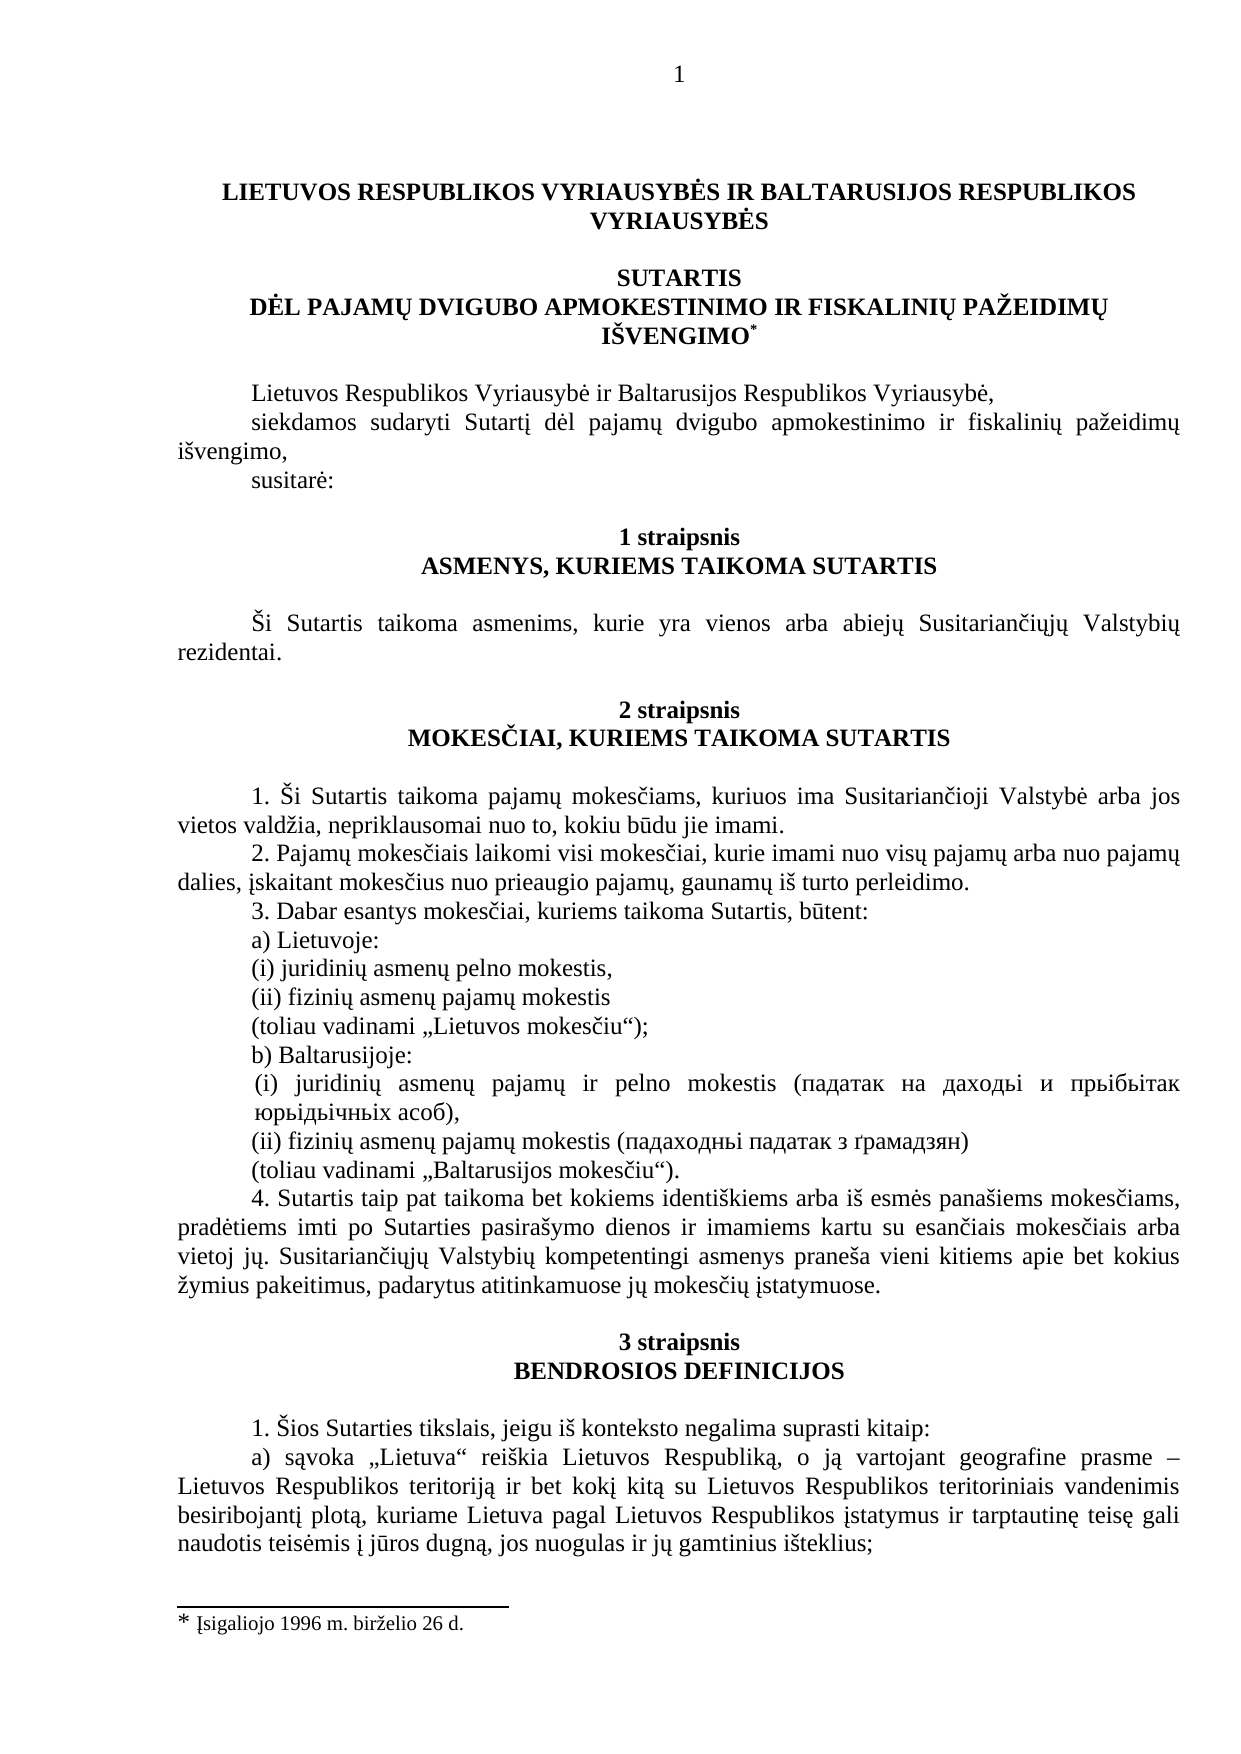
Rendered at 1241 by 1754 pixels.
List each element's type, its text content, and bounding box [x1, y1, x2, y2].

text (i) juridinių asmenų pelno mokestis, [177, 953, 1181, 982]
text (toliau vadinami „Baltarusijos mokesčiu“). [177, 1155, 1181, 1183]
text DĖL PAJAMŲ DVIGUBO APMOKESTINIMO IR FISKALINIŲ PAŽEIDIMŲ IŠVENGIMO [177, 292, 1181, 350]
text (i) juridinių asmenų pajamų ir pelno mokestis (падатак на даходьі и прьібьітак юрьідьічньіх асоб), [254, 1068, 1181, 1126]
text Įsigaliojo 1996 m. birželio 26 d. [177, 1607, 1181, 1636]
text 1. Ši Sutartis taikoma pajamų mokesčiams, kuriuos ima Susitariančioji Valstybė arba jos vietos valdžia, nepriklausomai nuo to, kokiu būdu jie imami. [177, 781, 1181, 838]
text 3. Dabar esantys mokesčiai, kuriems taikoma Sutartis, būtent: [177, 896, 1181, 925]
text LIETUVOS RESPUBLIKOS VYRIAUSYBĖS IR BALTARUSIJOS RESPUBLIKOS VYRIAUSYBĖS [177, 177, 1181, 235]
text MOKESČIAI, KURIEMS TAIKOMA SUTARTIS [177, 723, 1181, 752]
text a) Lietuvoje: [177, 925, 1181, 953]
text a) sąvoka „Lietuva“ reiškia Lietuvos Respubliką, o ją vartojant geografine prasme – Lietuvos Respublikos teritoriją ir bet kokį kitą su Lietuvos Respublikos teritoriniais vandenimis besiribojantį plotą, kuriame Lietuva pagal Lietuvos Respublikos įstatymus ir tarptautinę teisę gali naudotis teisėmis į jūros dugną, jos nuogulas ir jų gamtinius išteklius; [177, 1442, 1181, 1557]
text siekdamos sudaryti Sutartį dėl pajamų dvigubo apmokestinimo ir fiskalinių pažeidimų išvengimo, [177, 407, 1181, 465]
text BENDROSIOS DEFINICIJOS [177, 1356, 1181, 1385]
text susitarė: [177, 465, 1181, 493]
text SUTARTIS [177, 263, 1181, 292]
text 1. Šios Sutarties tikslais, jeigu iš konteksto negalima suprasti kitaip: [177, 1413, 1181, 1442]
text 1 straipsnis [177, 522, 1181, 551]
text ASMENYS, KURIEMS TAIKOMA SUTARTIS [177, 551, 1181, 580]
text 2 straipsnis [177, 695, 1181, 723]
text 4. Sutartis taip pat taikoma bet kokiems identiškiems arba iš esmės panašiems mokesčiams, pradėtiems imti po Sutarties pasirašymo dienos ir imamiems kartu su esančiais mokesčiais arba vietoj jų. Susitariančiųjų Valstybių kompetentingi asmenys praneša vieni kitiems apie bet kokius žymius pakeitimus, padarytus atitinkamuose jų mokesčių įstatymuose. [177, 1183, 1181, 1298]
text b) Baltarusijoje: [177, 1040, 1181, 1068]
text 2. Pajamų mokesčiais laikomi visi mokesčiai, kurie imami nuo visų pajamų arba nuo pajamų dalies, įskaitant mokesčius nuo prieaugio pajamų, gaunamų iš turto perleidimo. [177, 838, 1181, 896]
text (toliau vadinami „Lietuvos mokesčiu“); [177, 1011, 1181, 1040]
text 3 straipsnis [177, 1327, 1181, 1356]
text (ii) fizinių asmenų pajamų mokestis [177, 982, 1181, 1011]
text Lietuvos Respublikos Vyriausybė ir Baltarusijos Respublikos Vyriausybė, [177, 378, 1181, 407]
text (ii) fizinių asmenų pajamų mokestis (падаходньі падатак з ґрамадзян) [177, 1126, 1181, 1155]
text Ši Sutartis taikoma asmenims, kurie yra vienos arba abiejų Susitariančiųjų Valstybių rezidentai. [177, 608, 1181, 666]
